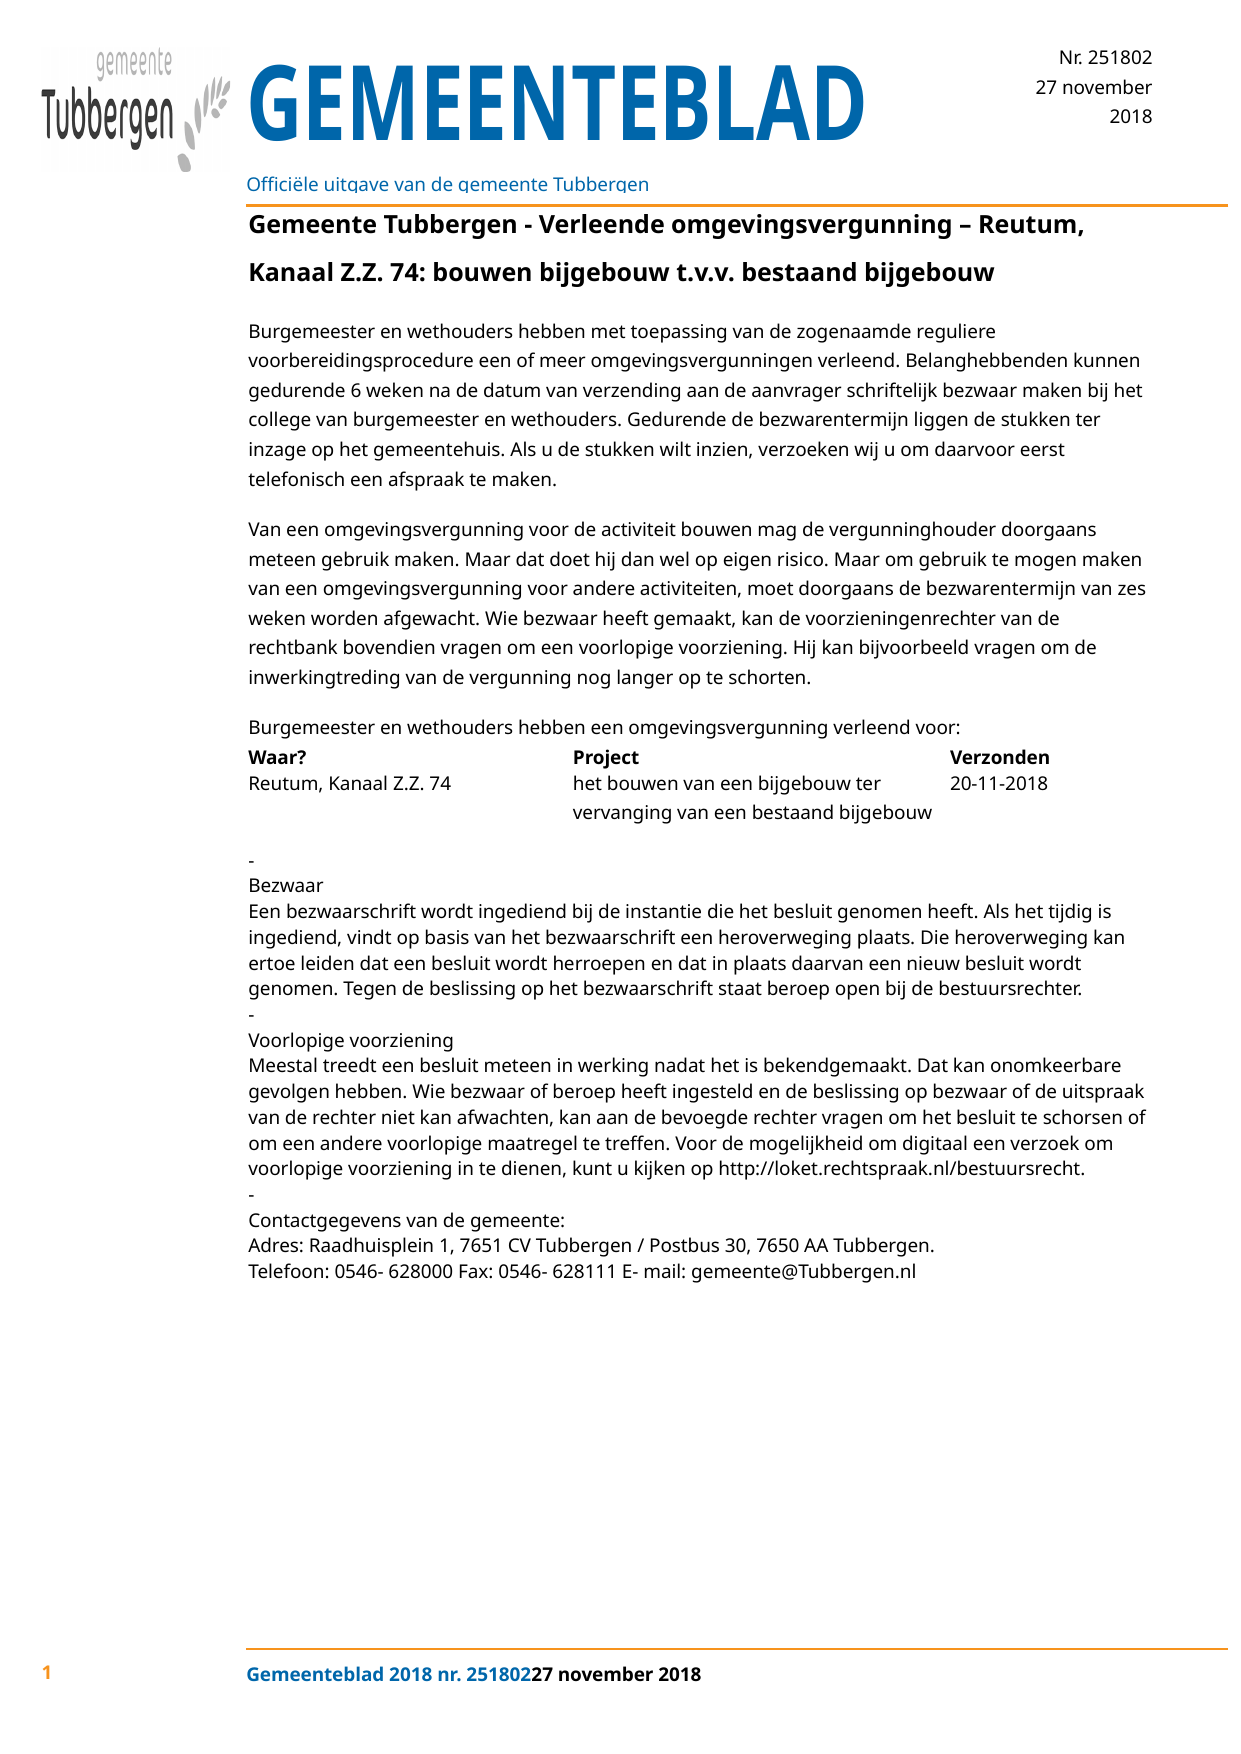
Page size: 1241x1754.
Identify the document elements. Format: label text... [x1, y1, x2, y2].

text Telefoon: 0546- 628000 Fax: 0546- 628111 E- mail: gemeente@Tubbergen.nl [248, 1258, 1152, 1284]
picture [41, 47, 231, 172]
text - [248, 1181, 1152, 1207]
table_cell Reutum, Kanaal Z.Z. 74 [248, 770, 573, 825]
text Voorlopige voorziening [248, 1027, 1152, 1053]
text Een bezwaarschrift wordt ingediend bij de instantie die het besluit genomen heeft. Als het tijdig is ingediend, vindt op basis van het bezwaarschrift een heroverweging plaats. Die heroverweging kan ertoe leiden dat een besluit wordt herroepen en dat in plaats daarvan een nieuw besluit wordt genomen. Tegen de beslissing op het bezwaarschrift staat beroep open bij de bestuursrechter. [248, 898, 1152, 1001]
table_cell het bouwen van een bijgebouw ter vervanging van een bestaand bijgebouw [573, 770, 950, 825]
text Contactgegevens van de gemeente: [248, 1207, 1152, 1233]
table_cell 20-11-2018 [950, 770, 1152, 825]
text Burgemeester en wethouders hebben met toepassing van de zogenaamde reguliere voorbereidingsprocedure een of meer omgevingsvergunningen verleend. Belanghebbenden kunnen gedurende 6 weken na de datum van verzending aan de aanvrager schriftelijk bezwaar maken bij het college van burgemeester en wethouders. Gedurende de bezwarentermijn liggen de stukken ter inzage op het gemeentehuis. Als u de stukken wilt inzien, verzoeken wij u om daarvoor eerst telefonisch een afspraak te maken. [248, 318, 1152, 492]
table_header Project [573, 744, 950, 770]
text Van een omgevingsvergunning voor de activiteit bouwen mag de vergunninghouder doorgaans meteen gebruik maken. Maar dat doet hij dan wel op eigen risico. Maar om gebruik te mogen maken van een omgevingsvergunning voor andere activiteiten, moet doorgaans de bezwarentermijn van zes weken worden afgewacht. Wie bezwaar heeft gemaakt, kan de voorzieningenrechter van de rechtbank bovendien vragen om een voorlopige voorziening. Hij kan bijvoorbeeld vragen om de inwerkingtreding van de vergunning nog langer op te schorten. [248, 516, 1152, 690]
text - [248, 847, 1152, 872]
text Bezwaar [248, 872, 1152, 898]
text Adres: Raadhuisplein 1, 7651 CV Tubbergen / Postbus 30, 7650 AA Tubbergen. [248, 1233, 1152, 1258]
text Burgemeester en wethouders hebben een omgevingsvergunning verleend voor: [248, 714, 1152, 740]
text Meestal treedt een besluit meteen in werking nadat het is bekendgemaakt. Dat kan onomkeerbare gevolgen hebben. Wie bezwaar of beroep heeft ingesteld en de beslissing op bezwaar of de uitspraak van de rechter niet kan afwachten, kan aan de bevoegde rechter vragen om het besluit te schorsen of om een andere voorlopige maatregel te treffen. Voor de mogelijkheid om digitaal een verzoek om voorlopige voorziening in te dienen, kunt u kijken op http://loket.rechtspraak.nl/bestuursrecht. [248, 1053, 1152, 1181]
text Gemeente Tubbergen - Verleende omgevingsvergunning – Reutum, Kanaal Z.Z. 74: bouwen bijgebouw t.v.v. bestaand bijgebouw [248, 207, 1152, 288]
text - [248, 1001, 1152, 1027]
table_header Waar? [248, 744, 573, 770]
table_header Verzonden [950, 744, 1152, 770]
